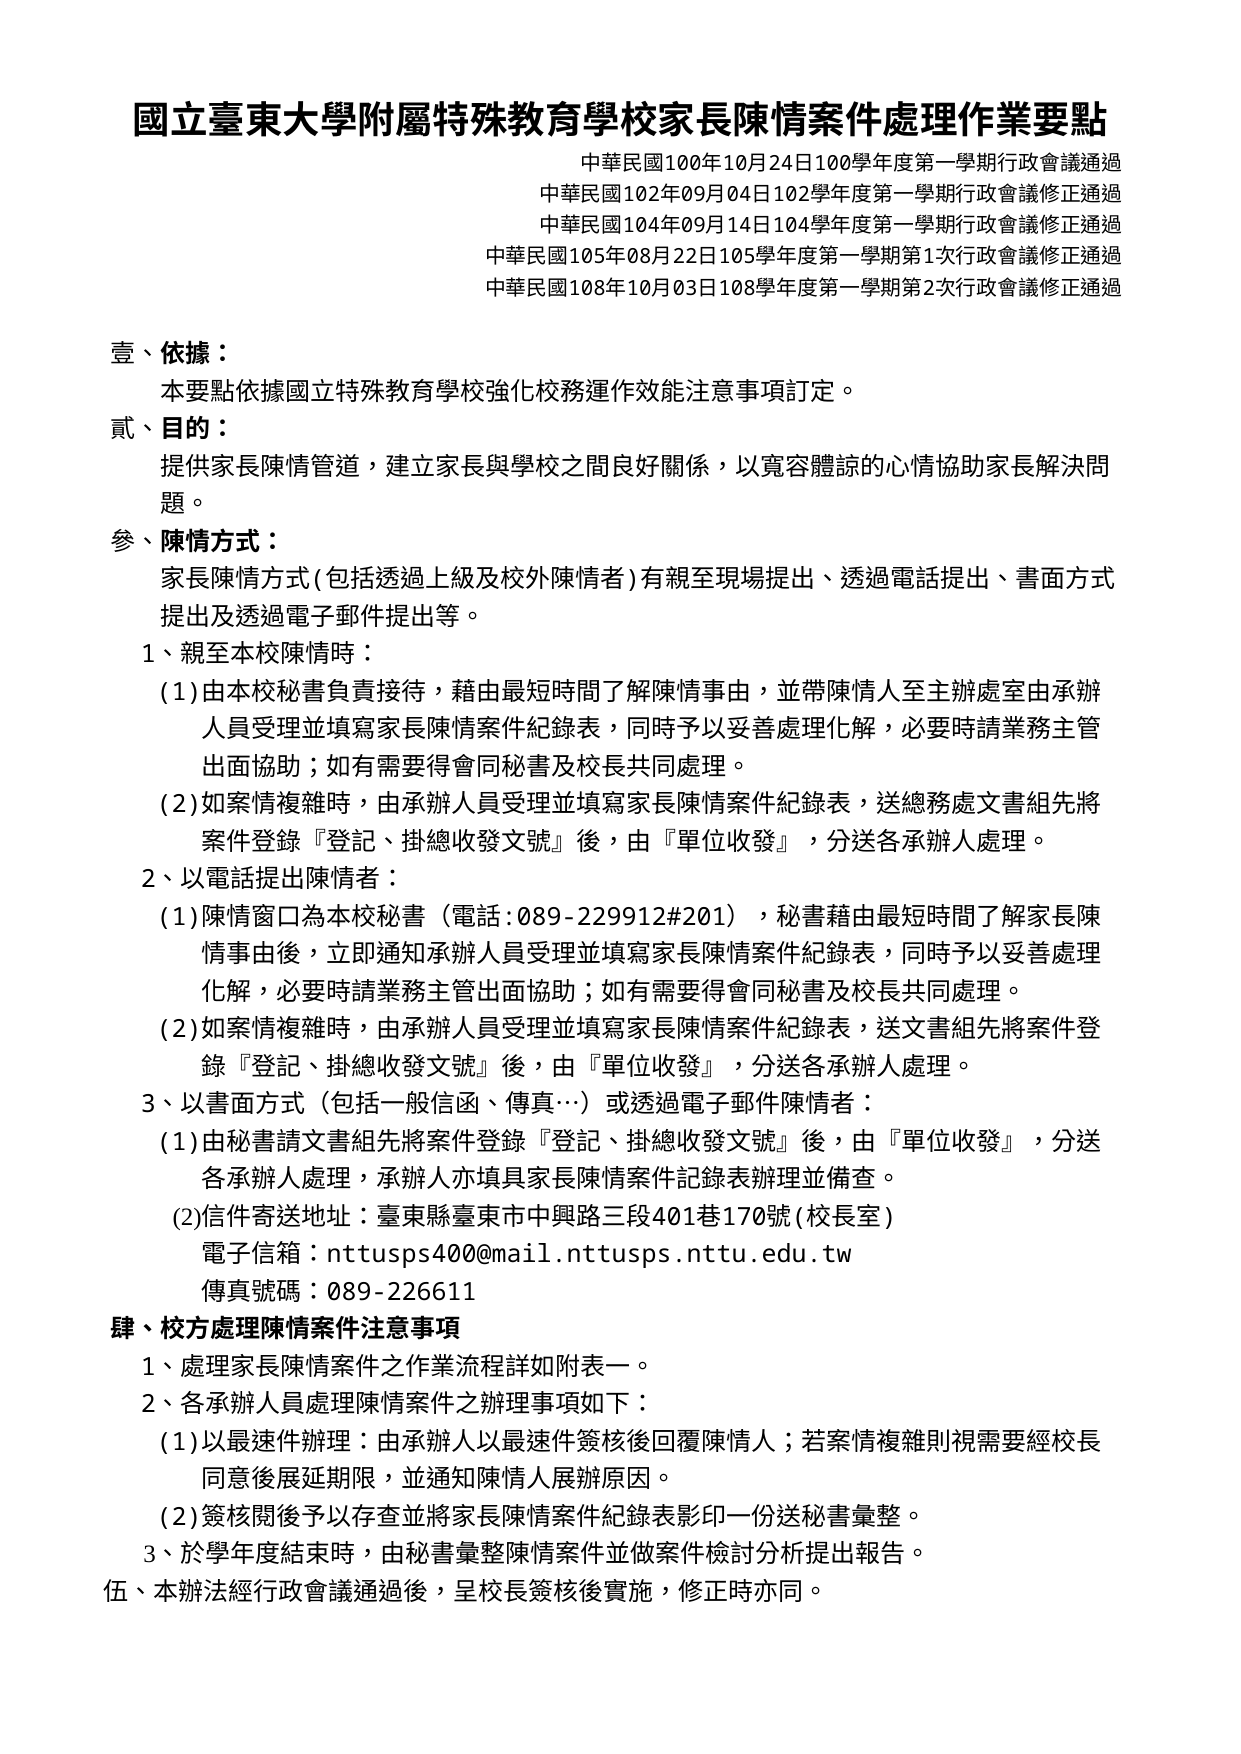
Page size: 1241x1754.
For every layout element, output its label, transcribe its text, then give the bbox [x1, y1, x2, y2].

list 依據： 本要點依據國立特殊教育學校強化校務運作效能注意事項訂定。 [160, 332, 1122, 407]
list 信件寄送地址：臺東縣臺東市中興路三段401巷170號(校長室) 電子信箱：nttusps400@mail.nttusps.nttu.edu.tw 傳真號碼：089-226611 [201, 1195, 1122, 1307]
list 校方處理陳情案件注意事項 [160, 1307, 1122, 1345]
list 目的： 提供家長陳情管道，建立家長與學校之間良好關係，以寬容體諒的心情協助家長解決問題。 [160, 407, 1122, 520]
list 以最速件辦理：由承辦人以最速件簽核後回覆陳情人；若案情複雜則視需要經校長同意後展延期限，並通知陳情人展辦原因。 [201, 1420, 1122, 1495]
list 如案情複雜時，由承辦人員受理並填寫家長陳情案件紀錄表，送文書組先將案件登錄『登記、掛總收發文號』後，由『單位收發』，分送各承辦人處理。 [201, 1007, 1122, 1082]
text 伍、本辦法經行政會議通過後，呈校長簽核後實施，修正時亦同。 [103, 1570, 1122, 1607]
list 於學年度結束時，由秘書彙整陳情案件並做案件檢討分析提出報告。 [181, 1532, 1122, 1570]
list 以書面方式（包括一般信函、傳真…）或透過電子郵件陳情者： [181, 1082, 1122, 1120]
list 各承辦人員處理陳情案件之辦理事項如下： [181, 1382, 1122, 1420]
list 由本校秘書負責接待，藉由最短時間了解陳情事由，並帶陳情人至主辦處室由承辦人員受理並填寫家長陳情案件紀錄表，同時予以妥善處理化解，必要時請業務主管出面協助；如有需要得會同秘書及校長共同處理。 [201, 670, 1122, 782]
list 親至本校陳情時： [181, 632, 1122, 670]
text 中華民國108年10月03日108學年度第一學期第2次行政會議修正通過 [118, 270, 1122, 301]
text 中華民國104年09月14日104學年度第一學期行政會議修正通過 [118, 207, 1122, 239]
list 陳情方式： 家長陳情方式(包括透過上級及校外陳情者)有親至現場提出、透過電話提出、書面方式提出及透過電子郵件提出等。 [160, 520, 1122, 632]
list 處理家長陳情案件之作業流程詳如附表一。 [181, 1345, 1122, 1382]
list 由秘書請文書組先將案件登錄『登記、掛總收發文號』後，由『單位收發』，分送各承辦人處理，承辦人亦填具家長陳情案件記錄表辦理並備查。 [201, 1120, 1122, 1195]
text 中華民國102年09月04日102學年度第一學期行政會議修正通過 [118, 176, 1122, 207]
list 簽核閱後予以存查並將家長陳情案件紀錄表影印一份送秘書彙整。 [201, 1495, 1122, 1532]
text 國立臺東大學附屬特殊教育學校家長陳情案件處理作業要點 [118, 89, 1122, 145]
list 以電話提出陳情者： [181, 857, 1122, 895]
list 陳情窗口為本校秘書（電話:089-229912#201），秘書藉由最短時間了解家長陳情事由後，立即通知承辦人員受理並填寫家長陳情案件紀錄表，同時予以妥善處理化解，必要時請業務主管出面協助；如有需要得會同秘書及校長共同處理。 [201, 895, 1122, 1007]
text 中華民國100年10月24日100學年度第一學期行政會議通過 [118, 145, 1122, 176]
text 中華民國105年08月22日105學年度第一學期第1次行政會議修正通過 [118, 239, 1122, 270]
list 如案情複雜時，由承辦人員受理並填寫家長陳情案件紀錄表，送總務處文書組先將案件登錄『登記、掛總收發文號』後，由『單位收發』，分送各承辦人處理。 [201, 782, 1122, 857]
